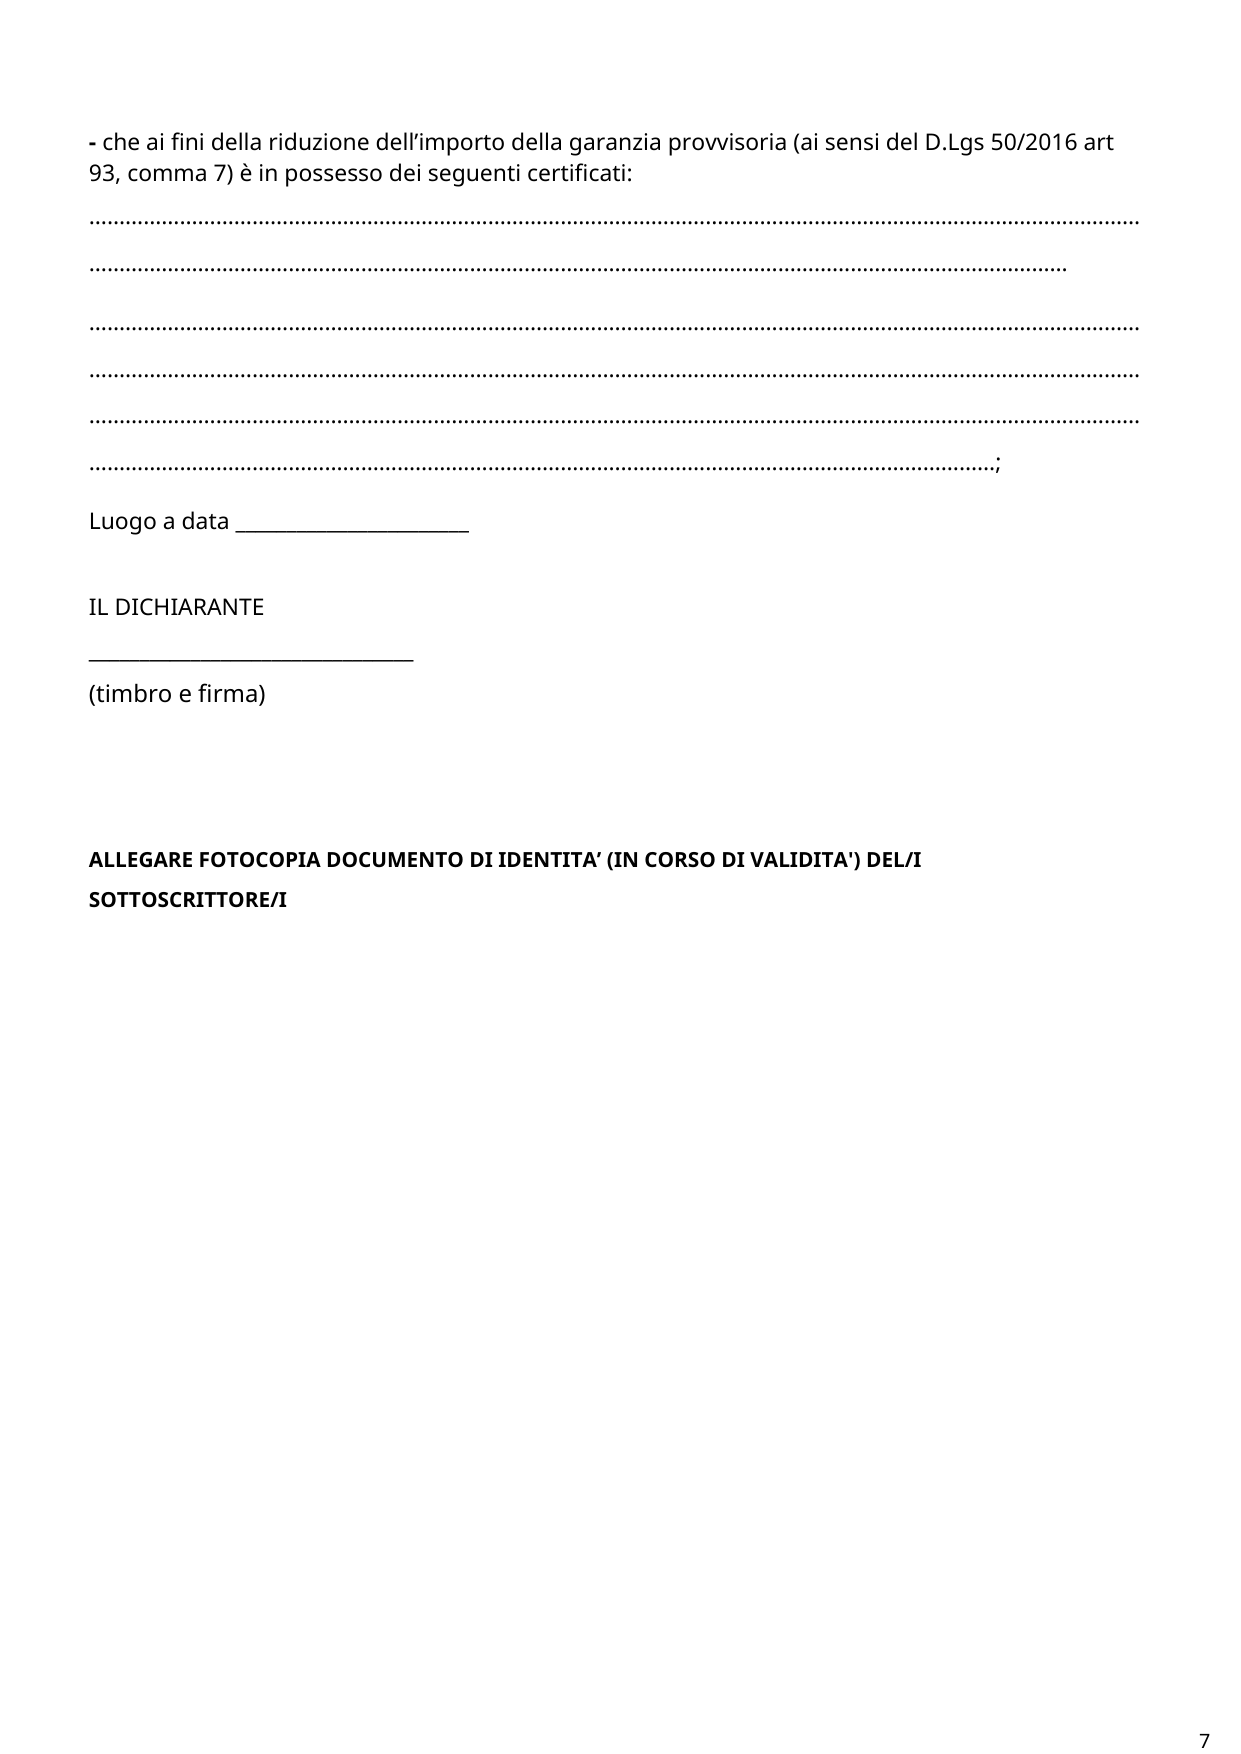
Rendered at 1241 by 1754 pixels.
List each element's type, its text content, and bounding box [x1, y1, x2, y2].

text ________________________________ [89, 634, 1152, 665]
text IL DICHIARANTE [89, 591, 1152, 622]
text ……………………………………………………………………………………………………………………………………………………………………………………………………………………………………………………………………………………………………………………………………………………………………………………………………………………………………………………………………………………………………………………………………………………………………………………………………………………; [89, 306, 1152, 478]
text SOTTOSCRITTORE/I [89, 885, 1152, 913]
text Luogo a data _______________________ [89, 505, 1152, 536]
text (timbro e firma) [89, 677, 1152, 710]
text - che ai fini della riduzione dell’importo della garanzia provvisoria (ai sensi del D.Lgs 50/2016 art 93, comma 7) è in possesso dei seguenti certificati: [89, 126, 1152, 188]
text ALLEGARE FOTOCOPIA DOCUMENTO DI IDENTITA’ (IN CORSO DI VALIDITA') DEL/I [89, 845, 1152, 873]
text ………………………………………………………………………………………………………………………………………………………………………………………………………………………………………………………………………………………………………… [89, 200, 1152, 278]
